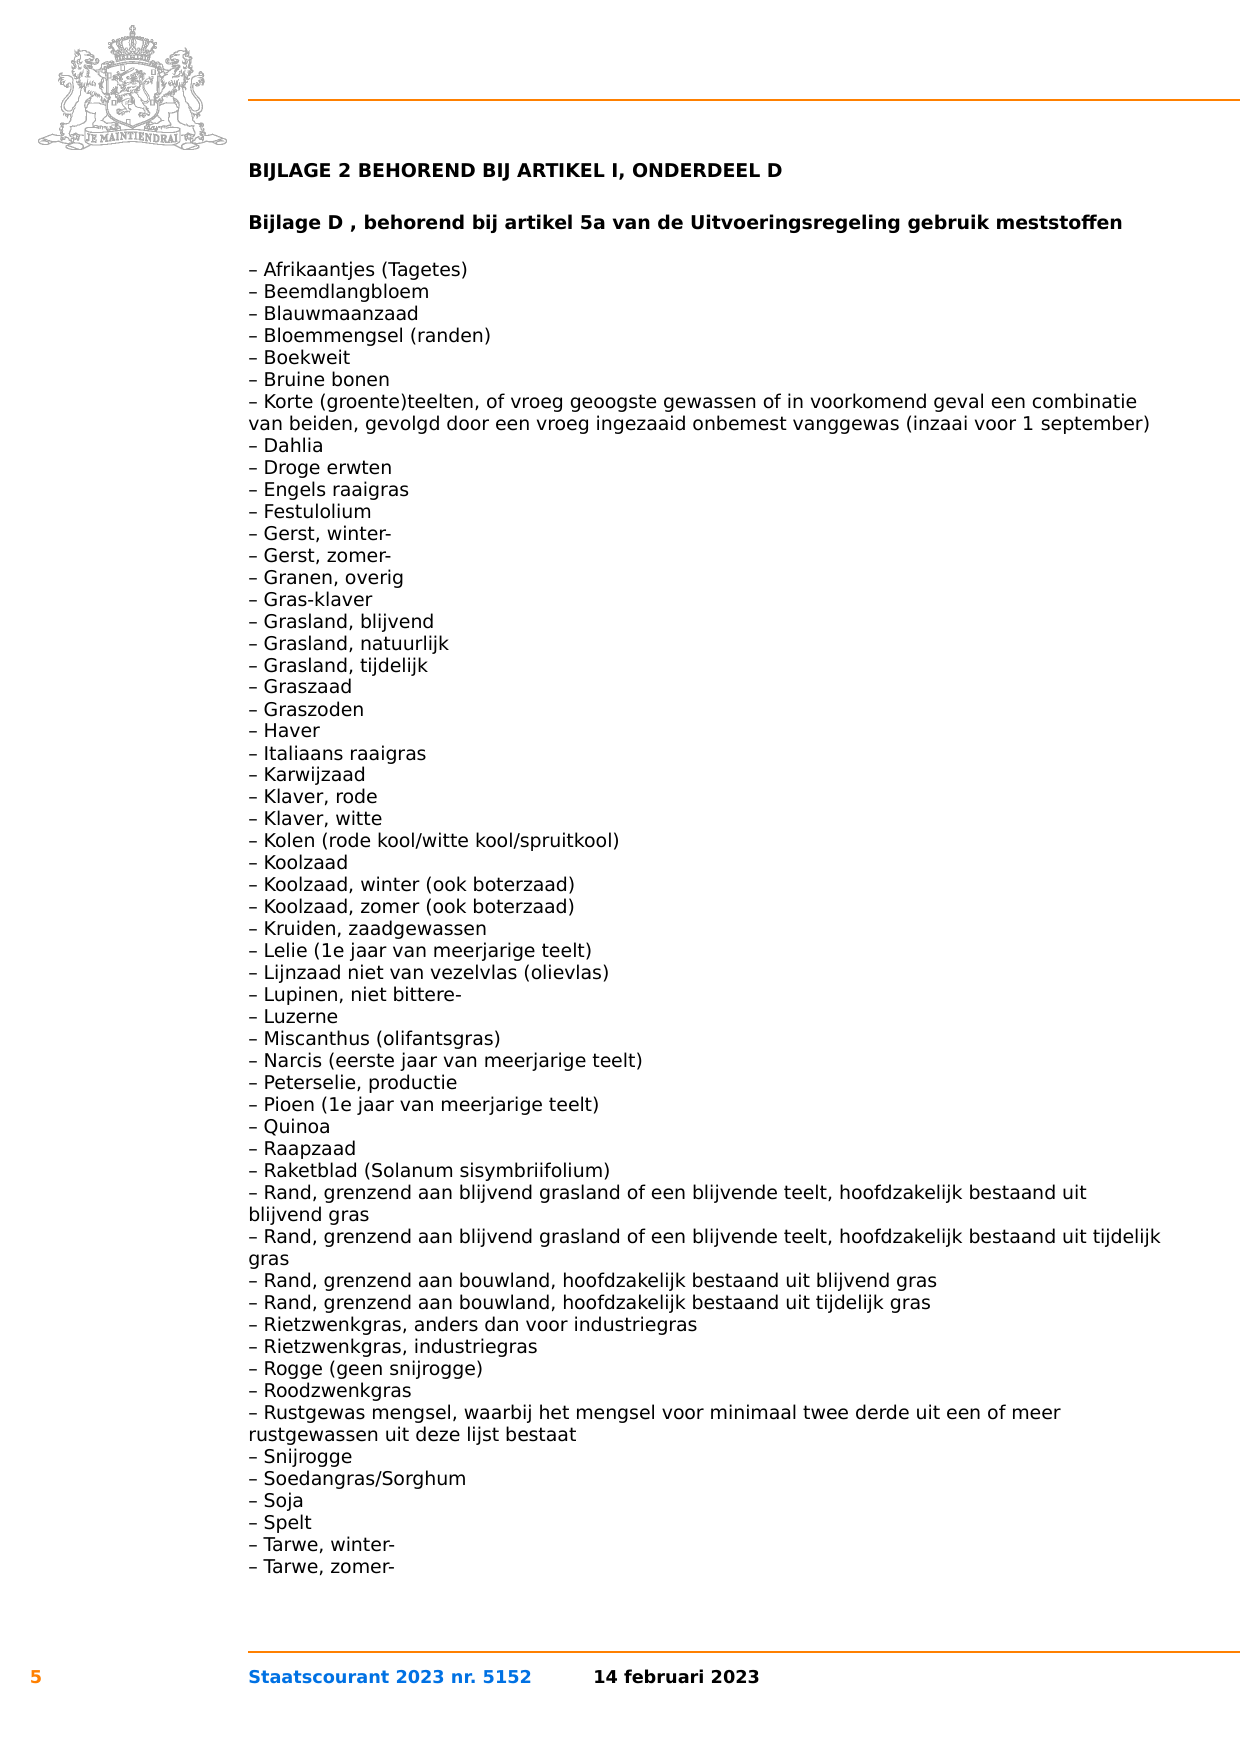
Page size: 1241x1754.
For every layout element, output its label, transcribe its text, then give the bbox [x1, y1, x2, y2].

text – Blauwmaanzaad [248, 303, 1163, 325]
text – Bruine bonen [248, 369, 1163, 391]
text – Roodzwenkgras [248, 1380, 1163, 1402]
text – Koolzaad [248, 852, 1163, 874]
text – Droge erwten [248, 457, 1163, 479]
text – Rogge (geen snijrogge) [248, 1358, 1163, 1380]
text – Rand, grenzend aan blijvend grasland of een blijvende teelt, hoofdzakelijk bestaand uit blijvend gras [248, 1182, 1163, 1226]
text – Karwijzaad [248, 764, 1163, 786]
subtitle Bijlage D , behorend bij artikel 5a van de Uitvoeringsregeling gebruik meststoffen [248, 212, 1163, 234]
text – Peterselie, productie [248, 1072, 1163, 1094]
text – Afrikaantjes (Tagetes) [248, 259, 1163, 281]
text – Graszoden [248, 698, 1163, 720]
text – Beemdlangbloem [248, 281, 1163, 303]
text – Koolzaad, zomer (ook boterzaad) [248, 896, 1163, 918]
text – Klaver, rode [248, 786, 1163, 808]
text – Granen, overig [248, 567, 1163, 588]
text – Miscanthus (olifantsgras) [248, 1028, 1163, 1050]
text – Bloemmengsel (randen) [248, 325, 1163, 347]
text – Grasland, blijvend [248, 611, 1163, 632]
text – Rand, grenzend aan blijvend grasland of een blijvende teelt, hoofdzakelijk bestaand uit tijdelijk gras [248, 1226, 1163, 1270]
text – Rand, grenzend aan bouwland, hoofdzakelijk bestaand uit tijdelijk gras [248, 1292, 1163, 1314]
text – Rietzwenkgras, industriegras [248, 1336, 1163, 1358]
text – Kolen (rode kool/witte kool/spruitkool) [248, 830, 1163, 852]
text – Narcis (eerste jaar van meerjarige teelt) [248, 1050, 1163, 1072]
text – Spelt [248, 1512, 1163, 1534]
text – Raketblad (Solanum sisymbriifolium) [248, 1160, 1163, 1182]
text – Tarwe, zomer- [248, 1556, 1163, 1578]
text – Lelie (1e jaar van meerjarige teelt) [248, 940, 1163, 962]
text – Pioen (1e jaar van meerjarige teelt) [248, 1094, 1163, 1116]
text – Haver [248, 720, 1163, 742]
text – Kruiden, zaadgewassen [248, 918, 1163, 940]
text – Luzerne [248, 1006, 1163, 1028]
text – Klaver, witte [248, 808, 1163, 830]
subtitle BIJLAGE 2 BEHOREND BIJ ARTIKEL I, ONDERDEEL D [248, 160, 1163, 182]
text – Gerst, winter- [248, 523, 1163, 544]
text – Dahlia [248, 435, 1163, 457]
text – Rand, grenzend aan bouwland, hoofdzakelijk bestaand uit blijvend gras [248, 1270, 1163, 1292]
text – Gras-klaver [248, 588, 1163, 611]
text – Lijnzaad niet van vezelvlas (olievlas) [248, 962, 1163, 984]
text – Quinoa [248, 1116, 1163, 1138]
text – Italiaans raaigras [248, 742, 1163, 764]
text – Koolzaad, winter (ook boterzaad) [248, 874, 1163, 896]
picture [38, 25, 227, 150]
text – Raapzaad [248, 1138, 1163, 1160]
text – Boekweit [248, 347, 1163, 369]
text – Snijrogge [248, 1446, 1163, 1468]
text – Korte (groente)teelten, of vroeg geoogste gewassen of in voorkomend geval een combinatie van beiden, gevolgd door een vroeg ingezaaid onbemest vanggewas (inzaai voor 1 september) [248, 391, 1163, 435]
text – Grasland, tijdelijk [248, 654, 1163, 676]
text – Soedangras/Sorghum [248, 1468, 1163, 1490]
text – Lupinen, niet bittere- [248, 984, 1163, 1006]
text – Grasland, natuurlijk [248, 632, 1163, 654]
text – Graszaad [248, 676, 1163, 698]
text – Soja [248, 1490, 1163, 1512]
text – Festulolium [248, 501, 1163, 523]
text – Rietzwenkgras, anders dan voor industriegras [248, 1314, 1163, 1336]
text – Gerst, zomer- [248, 544, 1163, 567]
text – Tarwe, winter- [248, 1534, 1163, 1556]
text – Engels raaigras [248, 479, 1163, 501]
text – Rustgewas mengsel, waarbij het mengsel voor minimaal twee derde uit een of meer rustgewassen uit deze lijst bestaat [248, 1402, 1163, 1446]
